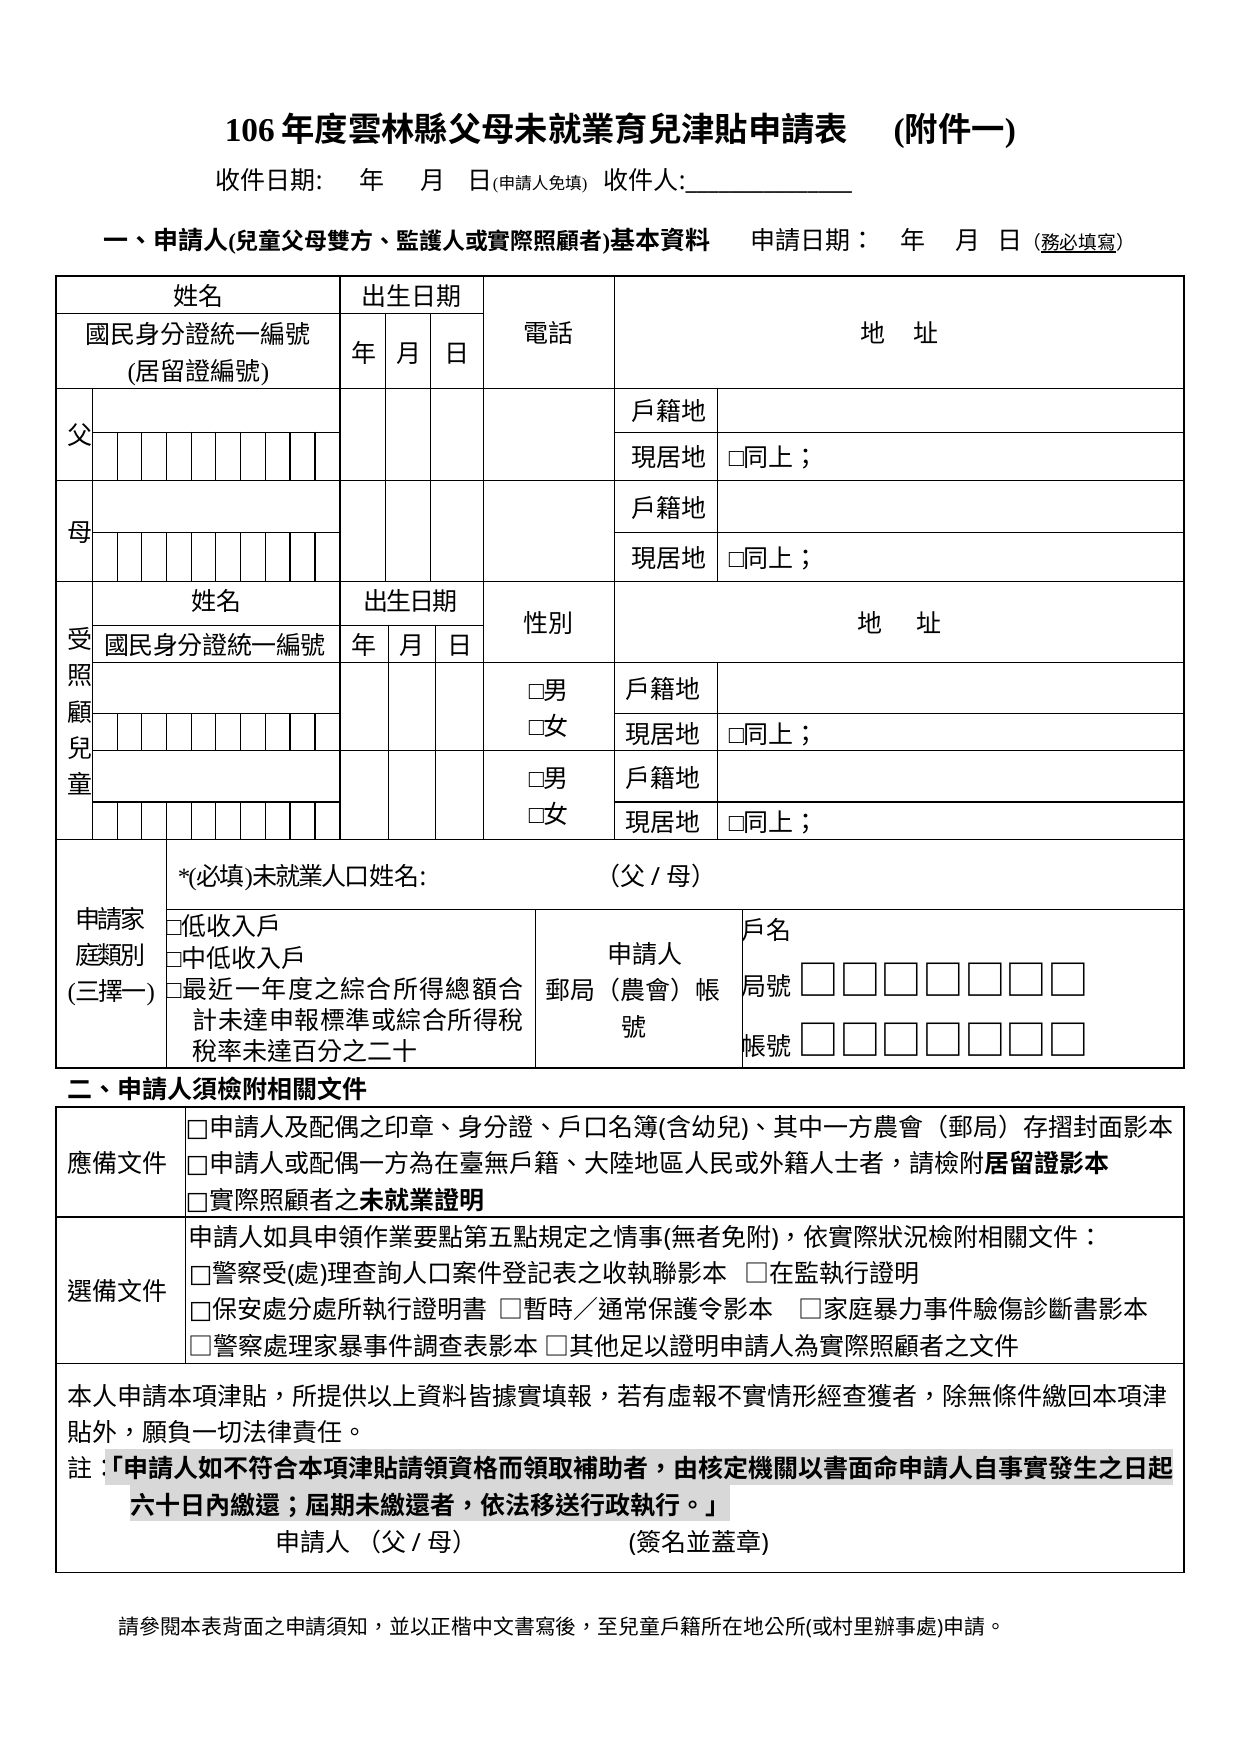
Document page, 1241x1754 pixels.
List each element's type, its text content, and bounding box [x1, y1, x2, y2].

table_cell □同上； [718, 803, 1183, 839]
table_cell 戶籍地 [615, 663, 717, 713]
table_cell □低收入戶 □中低收入戶 □最近一年度之綜合所得總額合計未達申報標準或綜合所得稅稅率未達百分之二十 [167, 910, 535, 1067]
table_cell 日 [431, 314, 483, 387]
table_cell [93, 751, 339, 801]
table_cell [192, 803, 215, 839]
table_cell *(必填)未就業人口姓名: （父 / 母） [167, 840, 1183, 909]
table_header 姓名 [57, 277, 339, 313]
table_cell [93, 433, 117, 479]
table_cell [241, 714, 265, 750]
table_cell [291, 433, 314, 479]
table_header 出生日期 [341, 277, 483, 313]
table_cell [436, 751, 483, 839]
table_cell 現居地 [615, 533, 717, 581]
table_cell 年 [341, 626, 388, 662]
table_cell [291, 803, 314, 839]
table_cell [718, 389, 1183, 432]
table_cell [718, 751, 1183, 801]
table_cell 國民身分證統一編號 [93, 626, 339, 662]
table_cell 戶籍地 [615, 751, 717, 801]
table_cell [216, 714, 240, 750]
table_cell 戶名 局號 □□□□□□□ 帳號 □□□□□□□ [743, 910, 1183, 1067]
table_cell 戶籍地 [615, 481, 717, 532]
table_cell 國民身分證統一編號 (居留證編號) [57, 314, 339, 387]
table_cell [266, 533, 289, 581]
table_cell 性別 [484, 582, 614, 662]
table_cell [341, 663, 388, 750]
table_cell [386, 481, 430, 581]
table_cell [291, 714, 314, 750]
table_cell [93, 663, 339, 713]
table_cell 姓名 [93, 582, 339, 625]
text 106年度雲林縣父母未就業育兒津貼申請表 (附件一) [118, 89, 1122, 164]
table_cell [118, 533, 141, 581]
table_cell 地 址 [615, 582, 1183, 662]
table_cell 選備文件 [57, 1218, 185, 1362]
table_cell 年 [341, 314, 385, 387]
table_cell [167, 433, 191, 479]
table_cell [389, 663, 435, 750]
table_cell 母 [57, 481, 92, 581]
table_cell [93, 533, 117, 581]
table_cell 申請人 郵局（農會）帳號 [536, 910, 742, 1067]
table_cell 出生日期 [341, 582, 483, 625]
table_cell [93, 389, 339, 432]
table_cell [436, 663, 483, 750]
text 請參閱本表背面之申請須知，並以正楷中文書寫後，至兒童戶籍所在地公所(或村里辦事處)申請。 [118, 1573, 1022, 1644]
text [118, 257, 1022, 275]
table_cell [192, 533, 215, 581]
table_cell [142, 433, 166, 479]
table_cell [241, 433, 265, 479]
table_cell [167, 533, 191, 581]
table_cell [216, 433, 240, 479]
table_cell [192, 433, 215, 479]
table_cell 二、申請人須檢附相關文件 [56, 1069, 1184, 1106]
table_cell [316, 533, 339, 581]
table_header 電話 [484, 277, 614, 387]
table_cell [118, 803, 141, 839]
table_cell [431, 389, 483, 479]
table_cell [316, 433, 339, 479]
text 收件日期: 年 月 日(申請人免填) 收件人:_______________ [118, 164, 1131, 196]
table_cell 本人申請本項津貼，所提供以上資料皆據實填報，若有虛報不實情形經查獲者，除無條件繳回本項津貼外，願負一切法律責任。 註：「申請人如不符合本項津貼請領資格而領取補助者，由核定機關以書面命申請人自事實發生之日起六十日內繳還；屆期未繳還者，依法移送行政執行。」 申請人 （父 / 母） (簽名並蓋章) [57, 1364, 1183, 1572]
table_cell 受 照 顧 兒童 [57, 582, 92, 839]
table_cell 父 [57, 389, 92, 479]
table_cell [118, 433, 141, 479]
table_cell [93, 481, 339, 532]
table_cell [266, 803, 289, 839]
table_cell □同上； [718, 533, 1183, 581]
table_cell [484, 389, 614, 479]
table_cell [118, 714, 141, 750]
table_cell [316, 714, 339, 750]
table_cell □同上； [718, 714, 1183, 750]
table_cell [192, 714, 215, 750]
table_cell [718, 481, 1183, 532]
table_cell [93, 714, 117, 750]
table_cell [291, 533, 314, 581]
table_cell [484, 481, 614, 581]
table_cell [241, 533, 265, 581]
table_cell [142, 803, 166, 839]
table_cell [718, 663, 1183, 713]
text 一、申請人(兒童父母雙方、監護人或實際照顧者)基本資料 申請日期： 年 月 日（務必填寫） [0, 221, 1240, 257]
table_cell 現居地 [615, 714, 717, 750]
table_cell [216, 803, 240, 839]
table_cell 月 [389, 626, 435, 662]
table_cell 應備文件 [57, 1108, 185, 1216]
table_cell [167, 714, 191, 750]
table_header 地 址 [615, 277, 1183, 387]
table_cell [389, 751, 435, 839]
table_cell [316, 803, 339, 839]
table_cell 戶籍地 [615, 389, 717, 432]
table_cell 申請人如具申領作業要點第五點規定之情事(無者免附)，依實際狀況檢附相關文件： □警察受(處)理查詢人口案件登記表之收執聯影本 □在監執行證明 □保安處分處所執行證明書 □暫時／通常保護令影本 □家庭暴力事件驗傷診斷書影本 □警察處理家暴事件調查表影本 □其他足以證明申請人為實際照顧者之文件 [186, 1218, 1183, 1362]
table_cell [341, 389, 385, 479]
table_cell [386, 389, 430, 479]
table_cell [341, 751, 388, 839]
table_cell □同上； [718, 433, 1183, 479]
table_cell □申請人及配偶之印章、身分證、戶口名簿(含幼兒)、其中一方農會（郵局）存摺封面影本 □申請人或配偶一方為在臺無戶籍、大陸地區人民或外籍人士者，請檢附居留證影本 □實際照顧者之未就業證明 [186, 1108, 1183, 1216]
table_cell [142, 714, 166, 750]
table_cell 現居地 [615, 803, 717, 839]
table_cell [167, 803, 191, 839]
table_cell [142, 533, 166, 581]
table_cell 申請家 庭類別 (三擇一) [57, 840, 166, 1067]
table_cell [216, 533, 240, 581]
table_cell [266, 714, 289, 750]
table_cell [93, 803, 117, 839]
table_cell 現居地 [615, 433, 717, 479]
table_cell 月 [386, 314, 430, 387]
table_cell □男 □女 [484, 751, 614, 839]
table_cell [431, 481, 483, 581]
table_cell [241, 803, 265, 839]
table_cell 日 [436, 626, 483, 662]
table_cell □男 □女 [484, 663, 614, 750]
table_cell [341, 481, 385, 581]
table_cell [266, 433, 289, 479]
